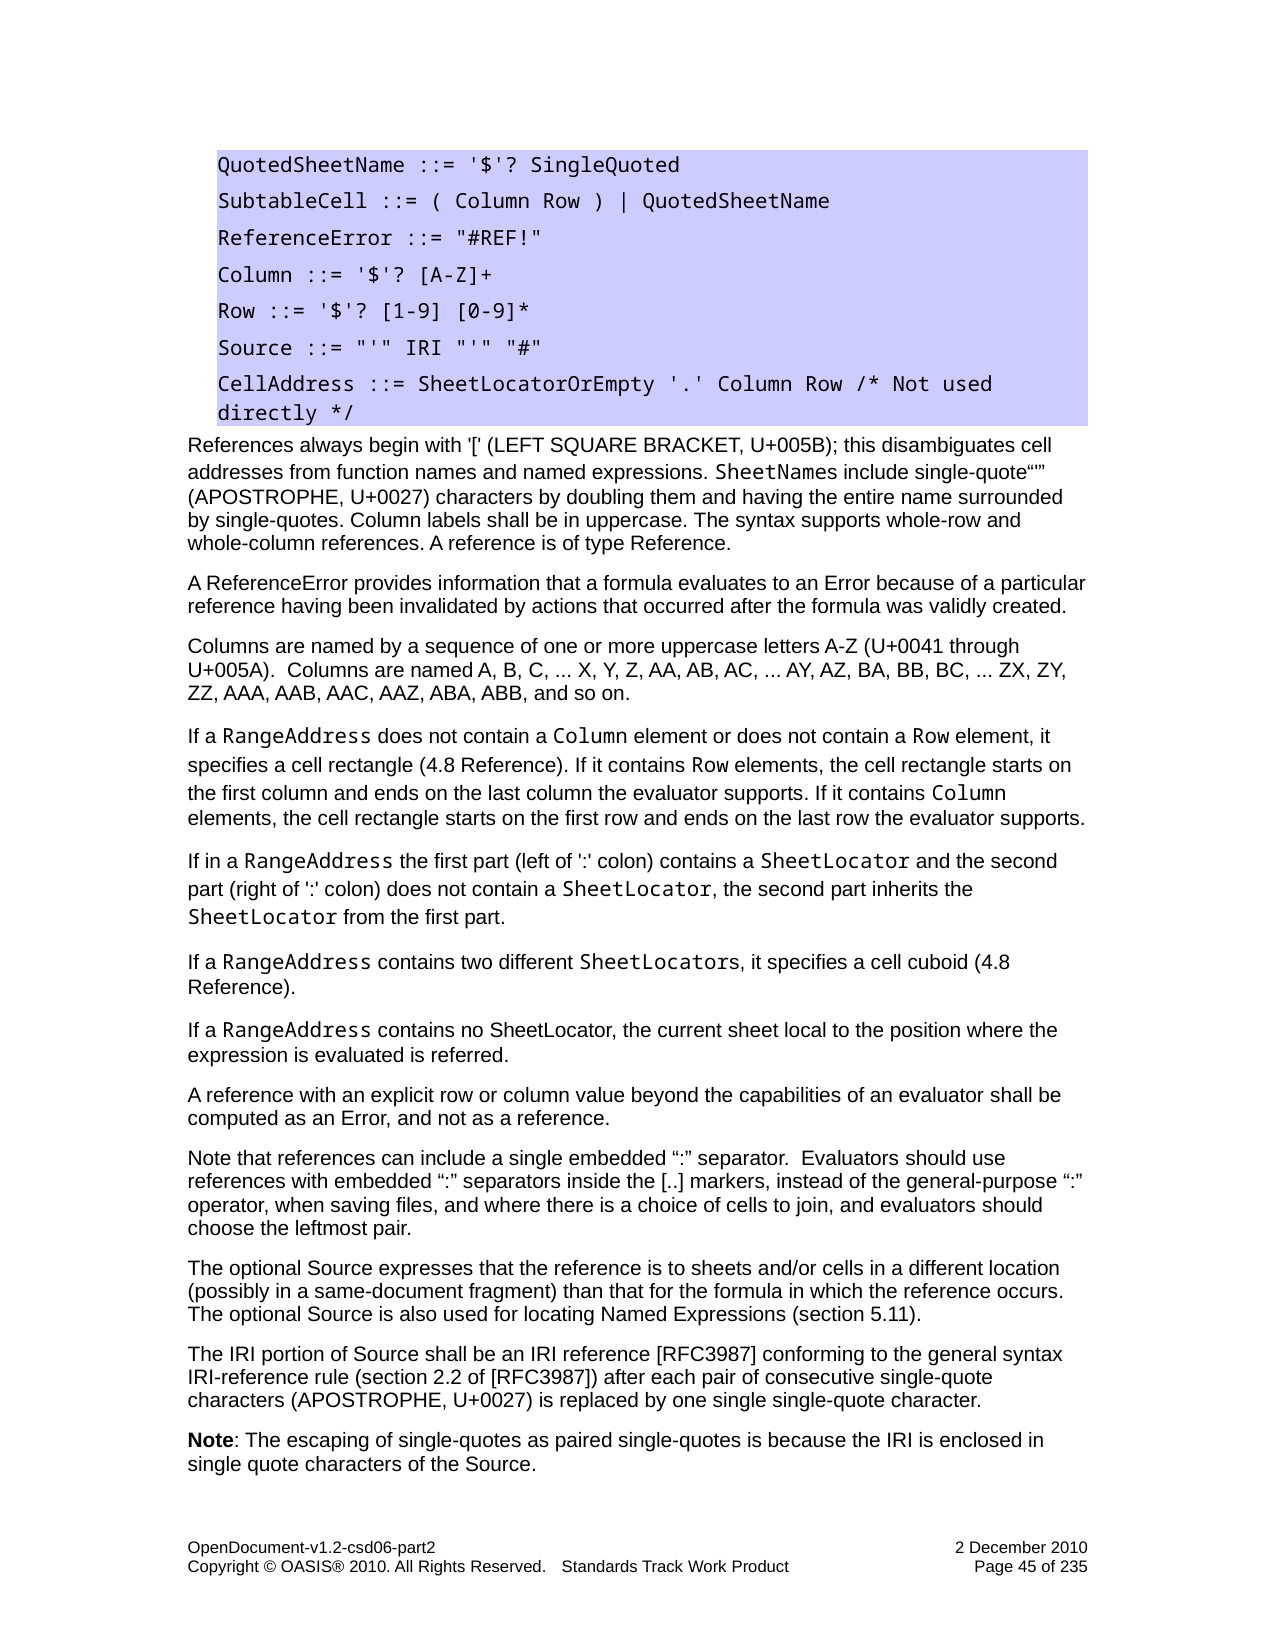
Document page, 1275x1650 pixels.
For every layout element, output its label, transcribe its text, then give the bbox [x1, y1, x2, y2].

text Source ::= "'" IRI "'" "#" [217, 333, 1088, 361]
text Note that references can include a single embedded “:” separator. Evaluators should use references with embedded “:” separators inside the [..] markers, instead of the general-purpose “:” operator, when saving files, and where there is a choice of cells to join, and evaluators should choose the leftmost pair. [187, 1147, 1088, 1240]
text CellAddress ::= SheetLocatorOrEmpty '.' Column Row /* Not used directly */ [217, 369, 1088, 426]
text Note: The escaping of single-quotes as paired single-quotes is because the IRI is enclosed in single quote characters of the Source. [187, 1429, 1088, 1476]
text The optional Source expresses that the reference is to sheets and/or cells in a different location (possibly in a same-document fragment) than that for the formula in which the reference occurs. The optional Source is also used for locating Named Expressions (section 5.11). [187, 1256, 1088, 1326]
text If a RangeAddress contains no SheetLocator, the current sheet local to the position where the expression is evaluated is referred. [187, 1016, 1088, 1067]
text A ReferenceError provides information that a formula evaluates to an Error because of a particular reference having been invalidated by actions that occurred after the formula was validly created. [187, 572, 1088, 618]
text The IRI portion of Source shall be an IRI reference [RFC3987] conforming to the general syntax IRI-reference rule (section 2.2 of [RFC3987]) after each pair of consecutive single-quote characters (APOSTROPHE, U+0027) is replaced by one single single-quote character. [187, 1343, 1088, 1412]
text If a RangeAddress contains two different SheetLocators, it specifies a cell cuboid (4.8 Reference). [187, 947, 1088, 999]
text SubtableCell ::= ( Column Row ) | QuotedSheetName [217, 187, 1088, 215]
text Column ::= '$'? [A-Z]+ [217, 260, 1088, 288]
text Row ::= '$'? [1-9] [0-9]* [217, 296, 1088, 324]
text If in a RangeAddress the first part (left of ':' colon) contains a SheetLocator and the second part (right of ':' colon) does not contain a SheetLocator, the second part inherits the SheetLocator from the first part. [187, 846, 1088, 931]
text If a RangeAddress does not contain a Column element or does not contain a Row element, it specifies a cell rectangle (4.8 Reference). If it contains Row elements, the cell rectangle starts on the first column and ends on the last column the evaluator supports. If it contains Column elements, the cell rectangle starts on the first row and ends on the last row the evaluator supports. [187, 721, 1088, 829]
text A reference with an explicit row or column value beyond the capabilities of an evaluator shall be computed as an Error, and not as a reference. [187, 1084, 1088, 1130]
text Columns are named by a sequence of one or more uppercase letters A-Z (U+0041 through U+005A). Columns are named A, B, C, ... X, Y, Z, AA, AB, AC, ... AY, AZ, BA, BB, BC, ... ZX, ZY, ZZ, AAA, AAB, AAC, AAZ, ABA, ABB, and so on. [187, 635, 1088, 705]
text ReferenceError ::= "#REF!" [217, 223, 1088, 251]
text QuotedSheetName ::= '$'? SingleQuoted [217, 150, 1088, 178]
text References always begin with '[' (LEFT SQUARE BRACKET, U+005B); this disambiguates cell addresses from function names and named expressions. SheetNames include single-quote“'” (APOSTROPHE, U+0027) characters by doubling them and having the entire name surrounded by single-quotes. Column labels shall be in uppercase. The syntax supports whole-row and whole-column references. A reference is of type Reference. [187, 434, 1088, 555]
